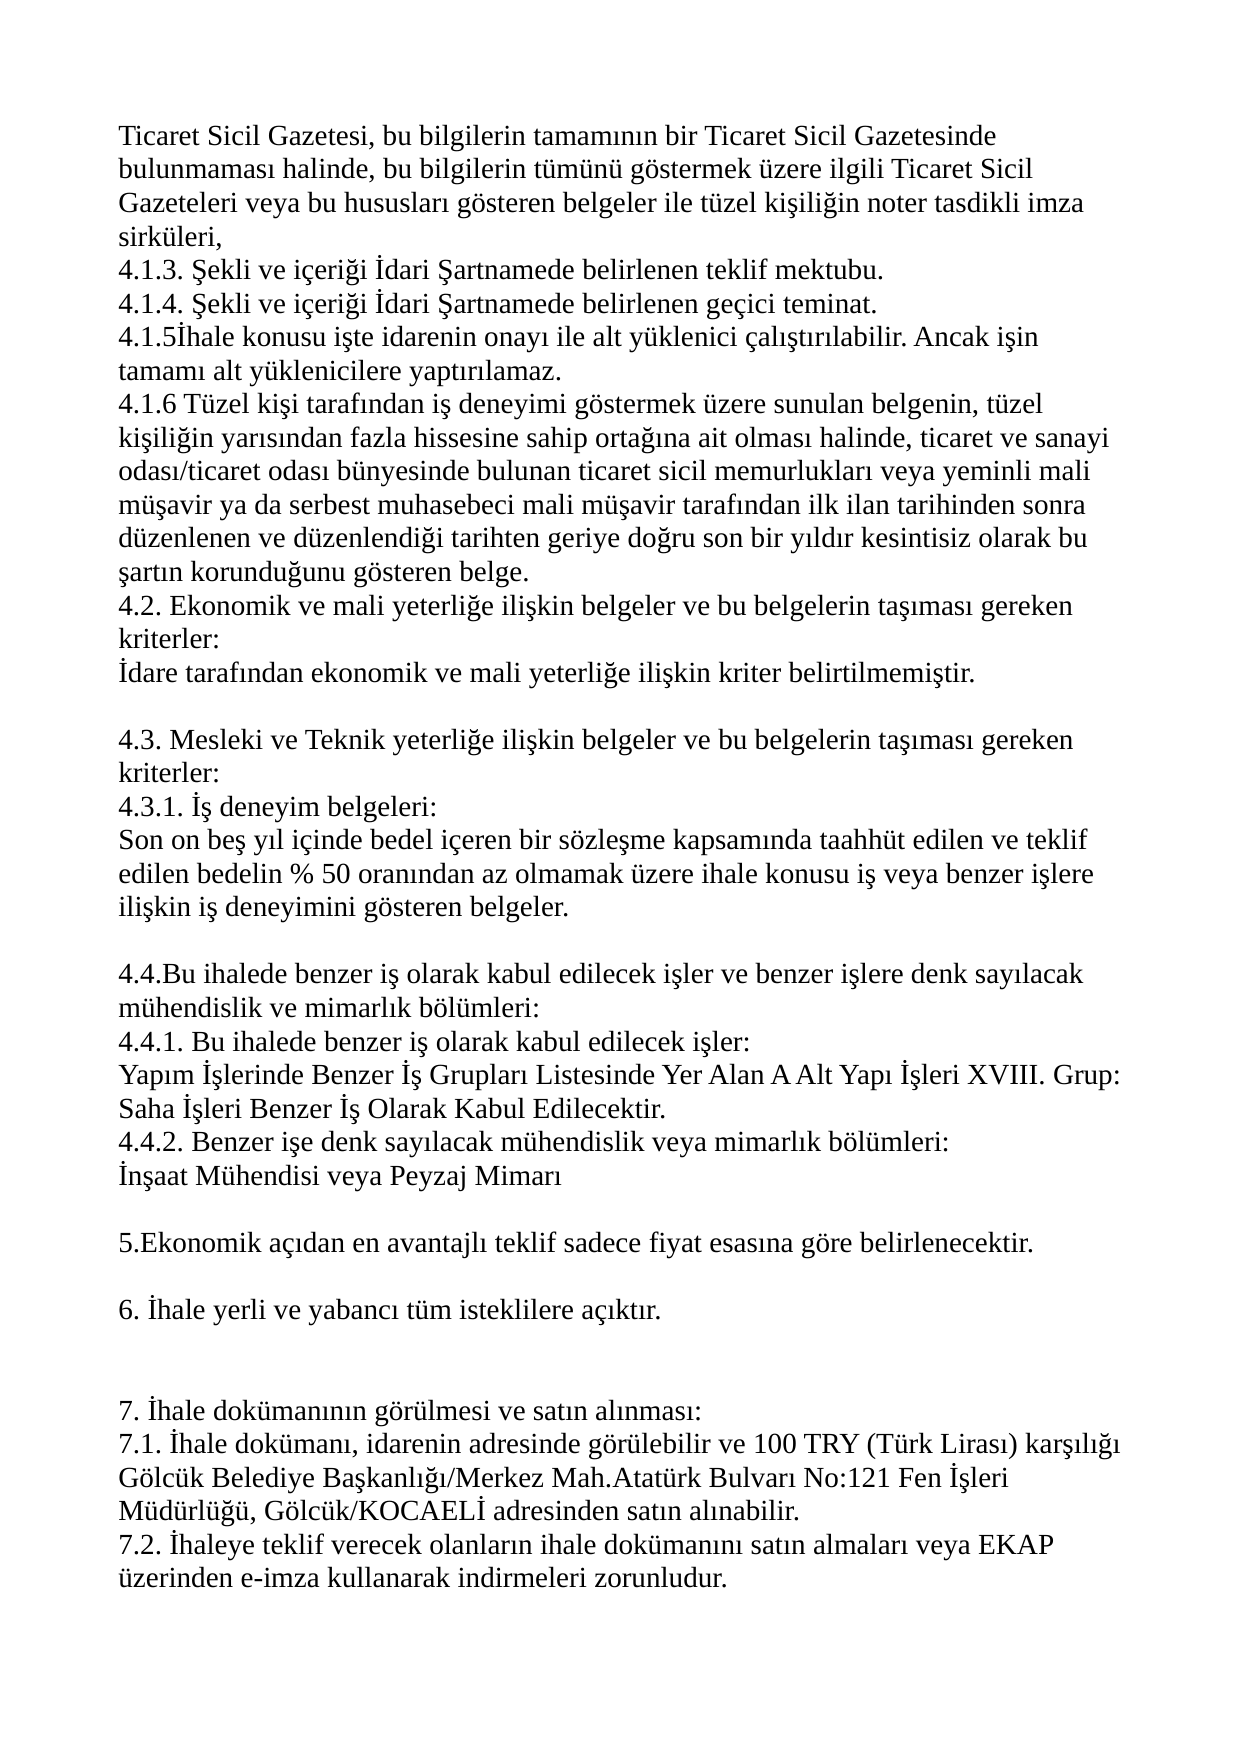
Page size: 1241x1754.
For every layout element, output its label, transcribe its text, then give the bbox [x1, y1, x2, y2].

text Yapım İşlerinde Benzer İş Grupları Listesinde Yer Alan A Alt Yapı İşleri XVIII. Grup: Saha İşleri Benzer İş Olarak Kabul Edilecektir. [118, 1057, 1122, 1124]
text 4.4.Bu ihalede benzer iş olarak kabul edilecek işler ve benzer işlere denk sayılacak mühendislik ve mimarlık bölümleri: [118, 957, 1122, 1024]
text 6. İhale yerli ve yabancı tüm isteklilere açıktır. [118, 1292, 1122, 1326]
text 4.3. Mesleki ve Teknik yeterliğe ilişkin belgeler ve bu belgelerin taşıması gereken kriterler: [118, 722, 1122, 789]
text 4.4.1. Bu ihalede benzer iş olarak kabul edilecek işler: [118, 1024, 1122, 1057]
text Ticaret Sicil Gazetesi, bu bilgilerin tamamının bir Ticaret Sicil Gazetesinde bulunmaması halinde, bu bilgilerin tümünü göstermek üzere ilgili Ticaret Sicil Gazeteleri veya bu hususları gösteren belgeler ile tüzel kişiliğin noter tasdikli imza sirküleri, [118, 118, 1122, 252]
text 7.2. İhaleye teklif verecek olanların ihale dokümanını satın almaları veya EKAP üzerinden e-imza kullanarak indirmeleri zorunludur. [118, 1527, 1122, 1594]
text 5.Ekonomik açıdan en avantajlı teklif sadece fiyat esasına göre belirlenecektir. [118, 1225, 1122, 1258]
text İnşaat Mühendisi veya Peyzaj Mimarı [118, 1158, 1122, 1191]
text 4.1.3. Şekli ve içeriği İdari Şartnamede belirlenen teklif mektubu. [118, 252, 1122, 286]
text 7.1. İhale dokümanı, idarenin adresinde görülebilir ve 100 TRY (Türk Lirası) karşılığı Gölcük Belediye Başkanlığı/Merkez Mah.Atatürk Bulvarı No:121 Fen İşleri Müdürlüğü, Gölcük/KOCAELİ adresinden satın alınabilir. [118, 1426, 1122, 1527]
text 4.1.6 Tüzel kişi tarafından iş deneyimi göstermek üzere sunulan belgenin, tüzel kişiliğin yarısından fazla hissesine sahip ortağına ait olması halinde, ticaret ve sanayi odası/ticaret odası bünyesinde bulunan ticaret sicil memurlukları veya yeminli mali müşavir ya da serbest muhasebeci mali müşavir tarafından ilk ilan tarihinden sonra düzenlenen ve düzenlendiği tarihten geriye doğru son bir yıldır kesintisiz olarak bu şartın korunduğunu gösteren belge. [118, 386, 1122, 588]
text İdare tarafından ekonomik ve mali yeterliğe ilişkin kriter belirtilmemiştir. [118, 655, 1122, 688]
text 4.1.4. Şekli ve içeriği İdari Şartnamede belirlenen geçici teminat. [118, 286, 1122, 319]
text 4.2. Ekonomik ve mali yeterliğe ilişkin belgeler ve bu belgelerin taşıması gereken kriterler: [118, 588, 1122, 655]
text Son on beş yıl içinde bedel içeren bir sözleşme kapsamında taahhüt edilen ve teklif edilen bedelin % 50 oranından az olmamak üzere ihale konusu iş veya benzer işlere ilişkin iş deneyimini gösteren belgeler. [118, 822, 1122, 923]
text 7. İhale dokümanının görülmesi ve satın alınması: [118, 1393, 1122, 1426]
text 4.3.1. İş deneyim belgeleri: [118, 789, 1122, 822]
text 4.4.2. Benzer işe denk sayılacak mühendislik veya mimarlık bölümleri: [118, 1124, 1122, 1158]
text 4.1.5İhale konusu işte idarenin onayı ile alt yüklenici çalıştırılabilir. Ancak işin tamamı alt yüklenicilere yaptırılamaz. [118, 319, 1122, 386]
